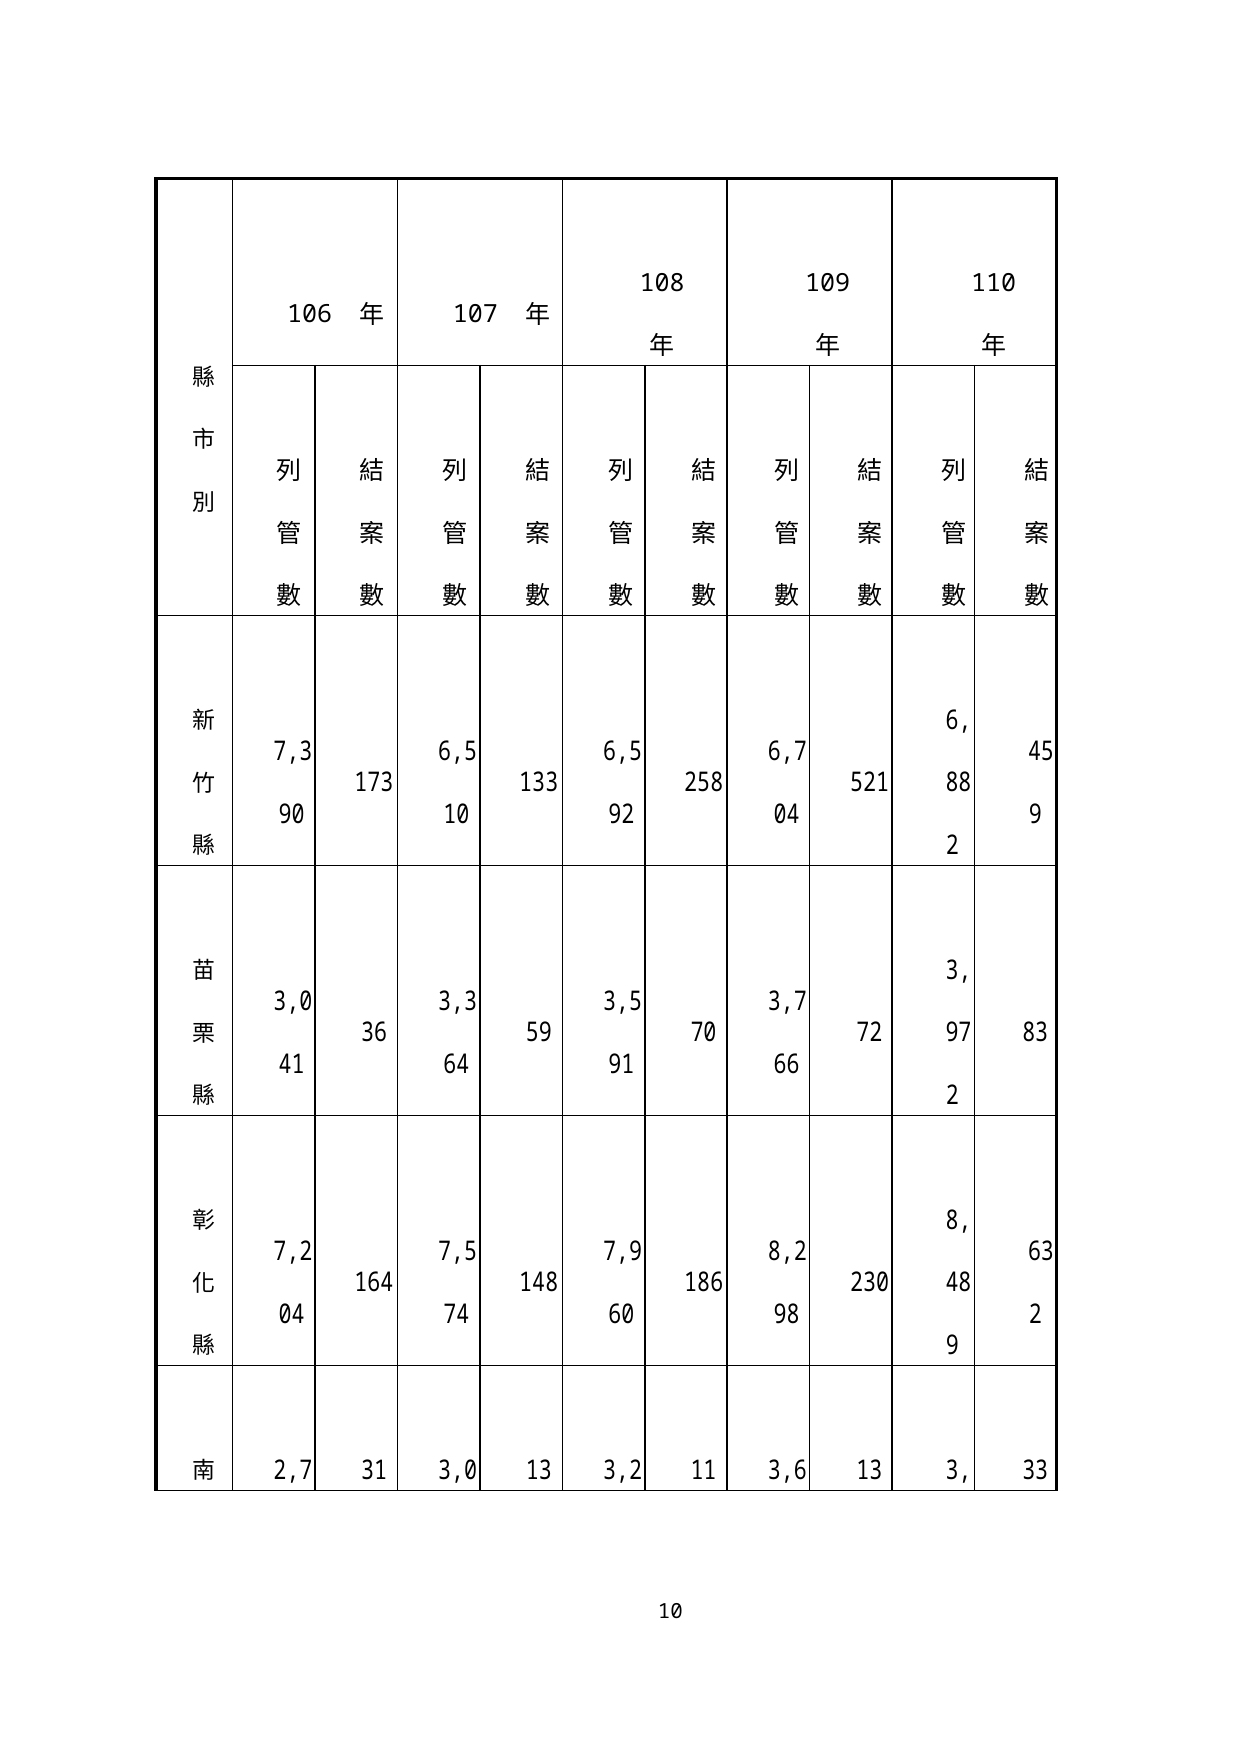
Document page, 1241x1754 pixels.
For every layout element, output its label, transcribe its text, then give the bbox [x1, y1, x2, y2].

table_cell 3,766 [728, 866, 809, 1115]
table_cell 459 [975, 616, 1055, 865]
table_cell 83 [975, 866, 1055, 1115]
table_cell 7,204 [233, 1116, 314, 1365]
table_cell 結案數 [975, 366, 1055, 615]
table_cell 13 [810, 1366, 891, 1490]
table_cell 結案數 [481, 366, 562, 615]
table_cell 59 [481, 866, 562, 1115]
table_cell 3,591 [563, 866, 644, 1115]
table_cell 結案數 [646, 366, 726, 615]
table_cell 230 [810, 1116, 891, 1365]
table_header 107年 [398, 180, 562, 365]
table_cell 186 [646, 1116, 726, 1365]
table_cell 6,592 [563, 616, 644, 865]
table_cell 6,882 [893, 616, 974, 865]
table_cell 133 [481, 616, 562, 865]
table_cell 33 [975, 1366, 1055, 1490]
table_cell 8,489 [893, 1116, 974, 1365]
table_cell 148 [481, 1116, 562, 1365]
table_cell 258 [646, 616, 726, 865]
table_cell 8,298 [728, 1116, 809, 1365]
table_cell 3,041 [233, 866, 314, 1115]
table_cell 南 [158, 1366, 232, 1490]
table_cell 36 [316, 866, 397, 1115]
table_cell 3,972 [893, 866, 974, 1115]
table_cell 7,574 [398, 1116, 479, 1365]
table_cell 164 [316, 1116, 397, 1365]
table_cell 3,6 [728, 1366, 809, 1490]
table_cell 6,704 [728, 616, 809, 865]
table_cell 列管數 [728, 366, 809, 615]
table_cell 2,7 [233, 1366, 314, 1490]
table_cell 彰化縣 [158, 1116, 232, 1365]
table_cell 521 [810, 616, 891, 865]
table_cell 632 [975, 1116, 1055, 1365]
table_cell 13 [481, 1366, 562, 1490]
table_cell 173 [316, 616, 397, 865]
table_cell 3,2 [563, 1366, 644, 1490]
table_cell 新竹縣 [158, 616, 232, 865]
table_header 108年 [563, 180, 726, 365]
table_cell 72 [810, 866, 891, 1115]
table_cell 7,960 [563, 1116, 644, 1365]
table_cell 6,510 [398, 616, 479, 865]
table_cell 列管數 [233, 366, 314, 615]
table_cell 列管數 [398, 366, 479, 615]
table_cell 70 [646, 866, 726, 1115]
table_cell 3,364 [398, 866, 479, 1115]
table_cell 3, [893, 1366, 974, 1490]
table_cell 列管數 [563, 366, 644, 615]
table_cell 31 [316, 1366, 397, 1490]
table_header 109年 [728, 180, 891, 365]
table_header 縣市別 [158, 180, 232, 615]
table_cell 結案數 [316, 366, 397, 615]
table_cell 3,0 [398, 1366, 479, 1490]
table_cell 11 [646, 1366, 726, 1490]
table_cell 結案數 [810, 366, 891, 615]
table_cell 列管數 [893, 366, 974, 615]
table_header 106年 [233, 180, 397, 365]
table_header 110年 [893, 180, 1055, 365]
table_cell 苗栗縣 [158, 866, 232, 1115]
table_cell 7,390 [233, 616, 314, 865]
